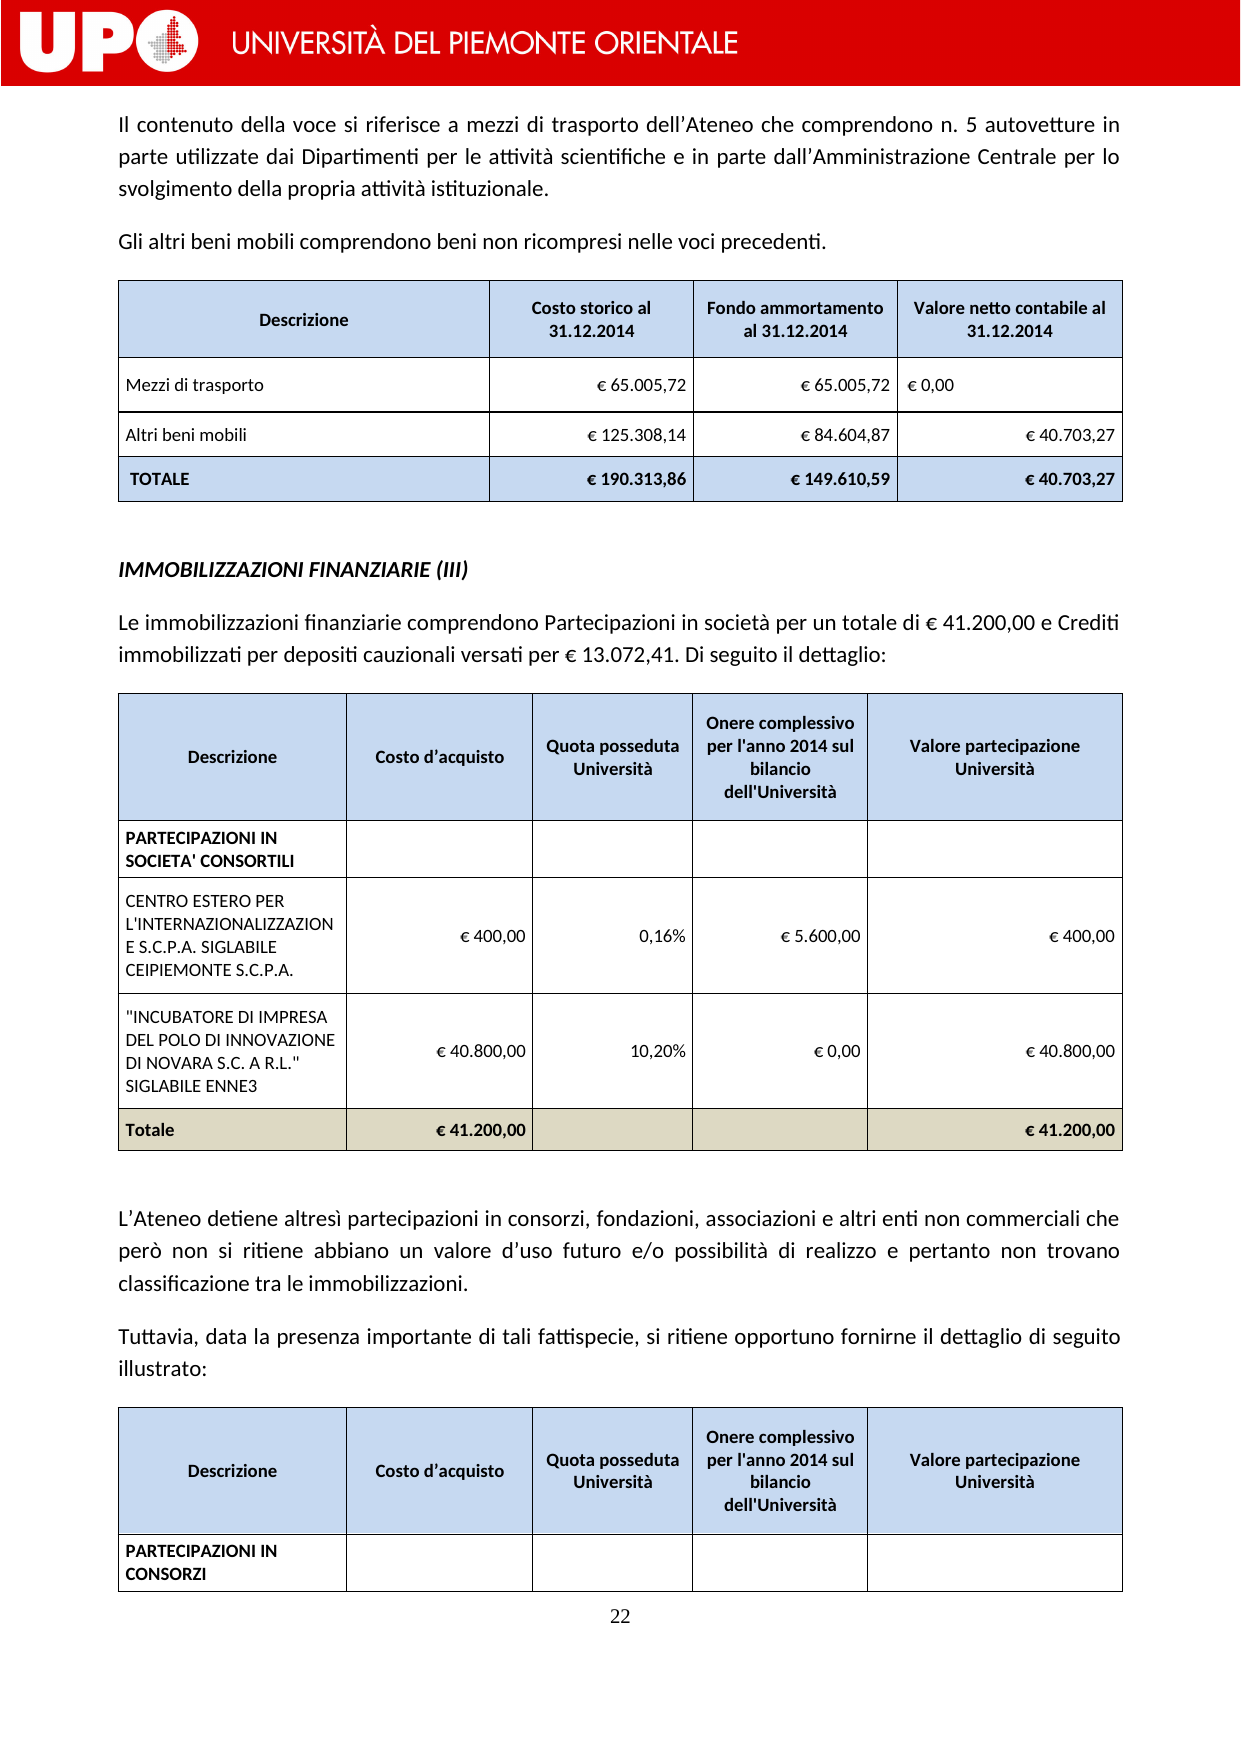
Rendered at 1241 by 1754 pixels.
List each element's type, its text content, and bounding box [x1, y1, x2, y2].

text Il contenuto della voce si riferisce a mezzi di trasporto dell’Ateneo che comprendono n. 5 autovetture in parte utilizzate dai Dipartimenti per le attività scientifiche e in parte dall’Amministrazione Centrale per lo svolgimento della propria attività istituzionale. [118, 110, 1122, 202]
table_cell € 400,00 [347, 878, 532, 992]
table_cell [347, 1535, 532, 1591]
table_cell € 125.308,14 [490, 413, 693, 456]
table_header Costo d’acquisto [347, 1408, 532, 1533]
table_cell Altri beni mobili [119, 413, 489, 456]
table_cell € 400,00 [868, 878, 1122, 992]
table_cell [347, 821, 532, 877]
table_cell € 65.005,72 [694, 358, 897, 411]
table_cell Mezzi di trasporto [119, 358, 489, 411]
table_cell [533, 1109, 692, 1150]
table_cell [693, 1109, 867, 1150]
table_cell [868, 1535, 1122, 1591]
table_cell € 84.604,87 [694, 413, 897, 456]
table_cell CENTRO ESTERO PER L'INTERNAZIONALIZZAZIONE S.C.P.A. SIGLABILE CEIPIEMONTE S.C.P.A. [119, 878, 346, 992]
table_cell € 40.703,27 [898, 413, 1122, 456]
table_header Quota posseduta Università [533, 694, 692, 820]
text Tuttavia, data la presenza importante di tali fattispecie, si ritiene opportuno fornirne il dettaglio di seguito illustrato: [118, 1322, 1122, 1382]
table_cell € 5.600,00 [693, 878, 867, 992]
table_cell € 149.610,59 [694, 457, 897, 501]
table_cell € 40.800,00 [868, 994, 1122, 1108]
table_cell Totale [119, 1109, 346, 1150]
table_cell "INCUBATORE DI IMPRESA DEL POLO DI INNOVAZIONE DI NOVARA S.C. A R.L." SIGLABILE ENNE3 [119, 994, 346, 1108]
table_header Costo storico al 31.12.2014 [490, 281, 693, 357]
table_cell [693, 821, 867, 877]
table_header Valore partecipazione Università [868, 1408, 1122, 1533]
table_cell € 40.800,00 [347, 994, 532, 1108]
table_header Fondo ammortamento al 31.12.2014 [694, 281, 897, 357]
table_cell € 41.200,00 [347, 1109, 532, 1150]
table_cell [533, 821, 692, 877]
table_cell [868, 821, 1122, 877]
text Gli altri beni mobili comprendono beni non ricompresi nelle voci precedenti. [118, 227, 1122, 255]
table_header Descrizione [119, 281, 489, 357]
table_cell € 41.200,00 [868, 1109, 1122, 1150]
table_cell [533, 1535, 692, 1591]
text L’Ateneo detiene altresì partecipazioni in consorzi, fondazioni, associazioni e altri enti non commerciali che però non si ritiene abbiano un valore d’uso futuro e/o possibilità di realizzo e pertanto non trovano classificazione tra le immobilizzazioni. [118, 1204, 1122, 1297]
table_cell 0,16% [533, 878, 692, 992]
table_header Costo d’acquisto [347, 694, 532, 820]
table_header Quota posseduta Università [533, 1408, 692, 1533]
table_cell 10,20% [533, 994, 692, 1108]
text Le immobilizzazioni finanziarie comprendono Partecipazioni in società per un totale di € 41.200,00 e Crediti immobilizzati per depositi cauzionali versati per € 13.072,41. Di seguito il dettaglio: [118, 608, 1122, 668]
table_header Onere complessivo per l'anno 2014 sul bilancio dell'Università [693, 694, 867, 820]
table_cell PARTECIPAZIONI IN SOCIETA' CONSORTILI [119, 821, 346, 877]
table_header Descrizione [119, 694, 346, 820]
table_cell PARTECIPAZIONI IN CONSORZI [119, 1535, 346, 1591]
table_cell € 40.703,27 [898, 457, 1122, 501]
table_cell € 0,00 [898, 358, 1122, 411]
table_cell € 65.005,72 [490, 358, 693, 411]
text IMMOBILIZZAZIONI FINANZIARIE (III) [118, 555, 1122, 583]
table_header Onere complessivo per l'anno 2014 sul bilancio dell'Università [693, 1408, 867, 1533]
table_cell € 0,00 [693, 994, 867, 1108]
table_cell € 190.313,86 [490, 457, 693, 501]
table_cell TOTALE [119, 457, 489, 501]
table_header Valore netto contabile al 31.12.2014 [898, 281, 1122, 357]
table_header Valore partecipazione Università [868, 694, 1122, 820]
table_header Descrizione [119, 1408, 346, 1533]
table_cell [693, 1535, 867, 1591]
